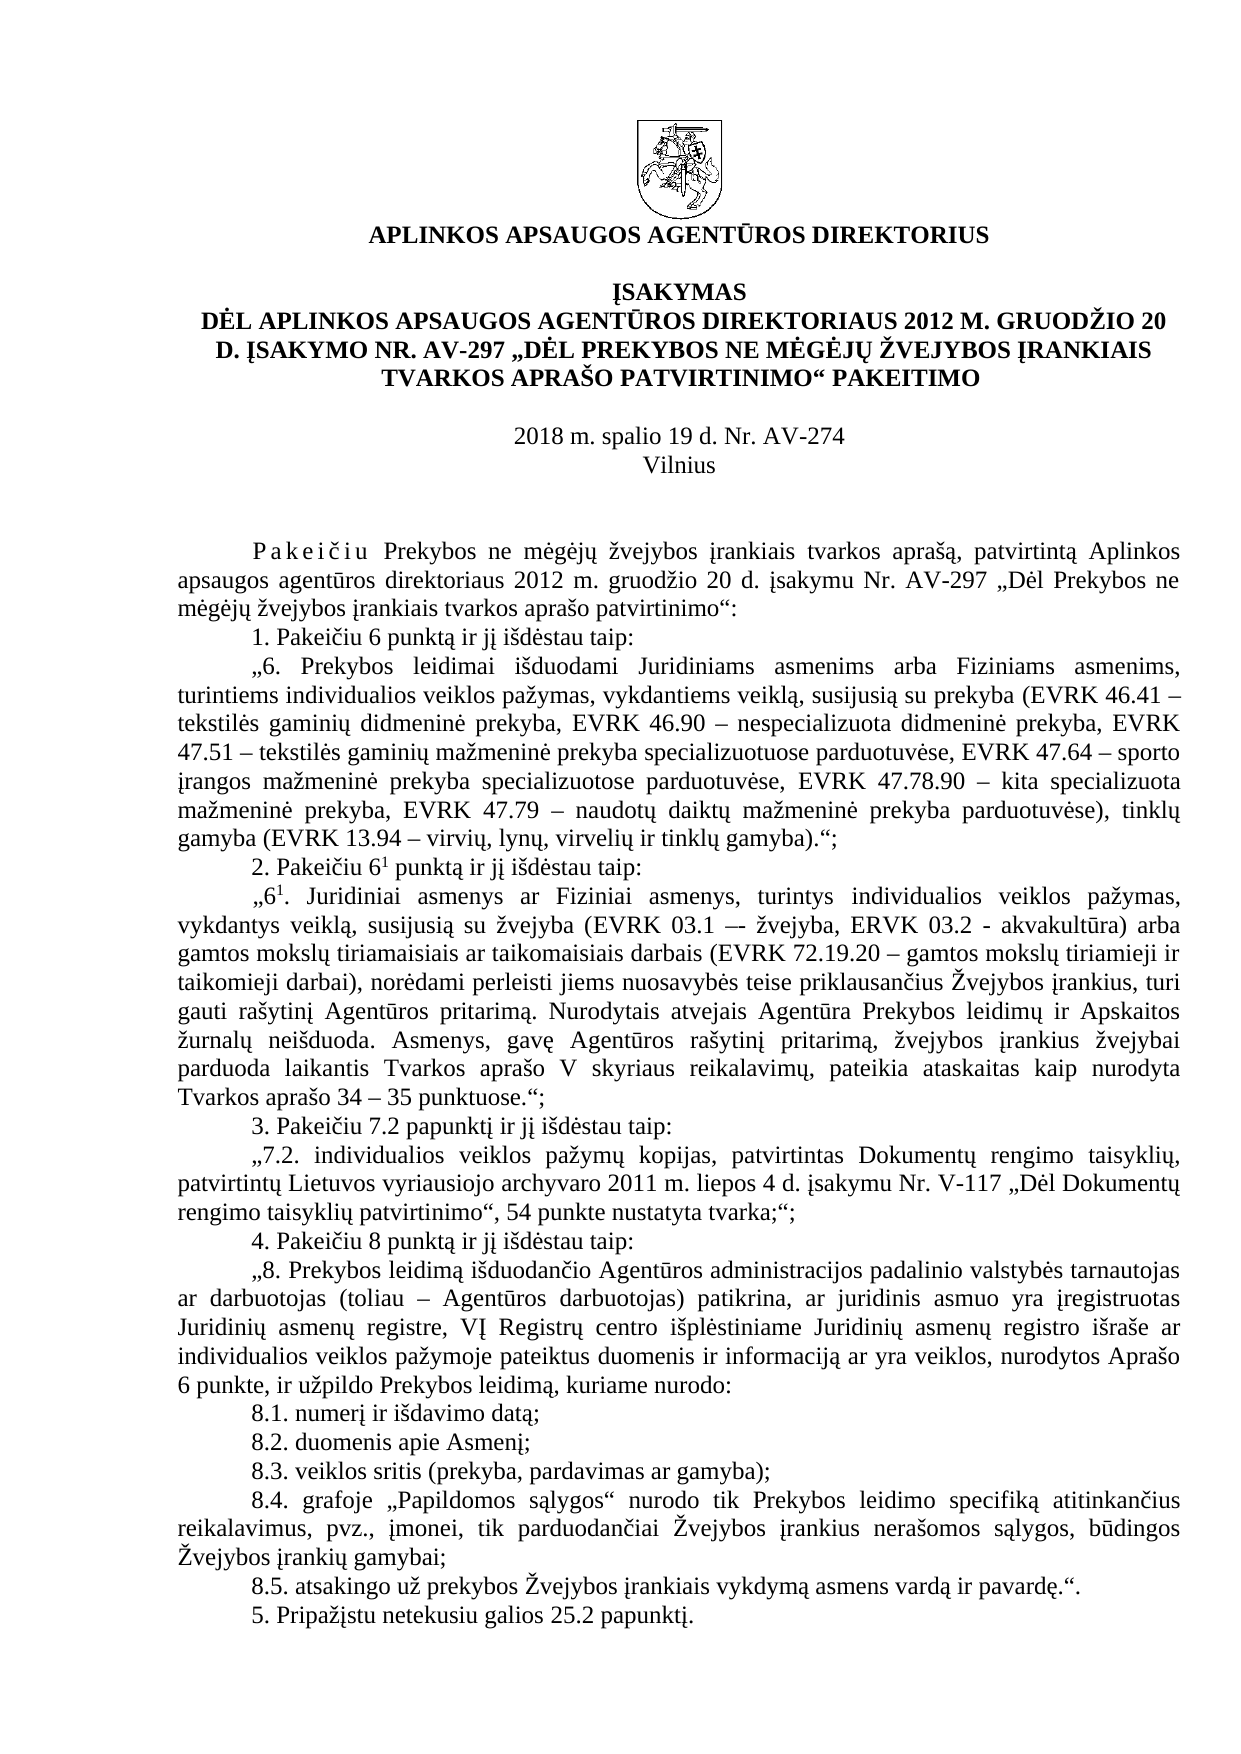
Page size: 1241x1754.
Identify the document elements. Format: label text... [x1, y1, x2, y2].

text „61. Juridiniai asmenys ar Fiziniai asmenys, turintys individualios veiklos pažymas, vykdantys veiklą, susijusią su žvejyba (EVRK 03.1 –- žvejyba, ERVK 03.2 - akvakultūra) arba gamtos mokslų tiriamaisiais ar taikomaisiais darbais (EVRK 72.19.20 – gamtos mokslų tiriamieji ir taikomieji darbai), norėdami perleisti jiems nuosavybės teise priklausančius Žvejybos įrankius, turi gauti rašytinį Agentūros pritarimą. Nurodytais atvejais Agentūra Prekybos leidimų ir Apskaitos žurnalų neišduoda. Asmenys, gavę Agentūros rašytinį pritarimą, žvejybos įrankius žvejybai parduoda laikantis Tvarkos aprašo V skyriaus reikalavimų, pateikia ataskaitas kaip nurodyta Tvarkos aprašo 34 – 35 punktuose.“; [177, 881, 1181, 1111]
text „7.2. individualios veiklos pažymų kopijas, patvirtintas Dokumentų rengimo taisyklių, patvirtintų Lietuvos vyriausiojo archyvaro 2011 m. liepos 4 d. įsakymu Nr. V-117 „Dėl Dokumentų rengimo taisyklių patvirtinimo“, 54 punkte nustatyta tvarka;“; [177, 1140, 1181, 1226]
text APLINKOS APSAUGOS AGENTŪROS DIREKTORIUS [177, 220, 1181, 248]
text Vilnius [177, 450, 1181, 478]
text 8.5. atsakingo už prekybos Žvejybos įrankiais vykdymą asmens vardą ir pavardę.“. [177, 1571, 1181, 1600]
text 8.1. numerį ir išdavimo datą; [177, 1398, 1181, 1427]
text 5. Pripažįstu netekusiu galios 25.2 papunktį. [177, 1600, 1181, 1628]
text Pakeičiu Prekybos ne mėgėjų žvejybos įrankiais tvarkos aprašą, patvirtintą Aplinkos apsaugos agentūros direktoriaus 2012 m. gruodžio 20 d. įsakymu Nr. AV-297 „Dėl Prekybos ne mėgėjų žvejybos įrankiais tvarkos aprašo patvirtinimo“: [177, 536, 1181, 622]
text „6. Prekybos leidimai išduodami Juridiniams asmenims arba Fiziniams asmenims, turintiems individualios veiklos pažymas, vykdantiems veiklą, susijusią su prekyba (EVRK 46.41 – tekstilės gaminių didmeninė prekyba, EVRK 46.90 – nespecializuota didmeninė prekyba, EVRK 47.51 – tekstilės gaminių mažmeninė prekyba specializuotuose parduotuvėse, EVRK 47.64 – sporto įrangos mažmeninė prekyba specializuotose parduotuvėse, EVRK 47.78.90 – kita specializuota mažmeninė prekyba, EVRK 47.79 – naudotų daiktų mažmeninė prekyba parduotuvėse), tinklų gamyba (EVRK 13.94 – virvių, lynų, virvelių ir tinklų gamyba).“; [177, 651, 1181, 852]
text 3. Pakeičiu 7.2 papunktį ir jį išdėstau taip: [177, 1111, 1181, 1140]
text ĮSAKYMAS [177, 277, 1181, 306]
text 2018 m. spalio 19 d. Nr. AV-274 [177, 421, 1181, 450]
text DĖL APLINKOS APSAUGOS AGENTŪROS DIREKTORIAUS 2012 M. GRUODŽIO 20 D. ĮSAKYMO NR. AV-297 „dėl PREKYBOS NE MĖGĖJŲ ŽVEJYBOS ĮRANKIAIS TVARKOS APRAŠO PATVIRTINIMO“ PAKEITIMO [187, 306, 1181, 392]
text 8.2. duomenis apie Asmenį; [177, 1427, 1181, 1456]
text 1. Pakeičiu 6 punktą ir jį išdėstau taip: [177, 622, 1181, 651]
text „8. Prekybos leidimą išduodančio Agentūros administracijos padalinio valstybės tarnautojas ar darbuotojas (toliau – Agentūros darbuotojas) patikrina, ar juridinis asmuo yra įregistruotas Juridinių asmenų registre, VĮ Registrų centro išplėstiniame Juridinių asmenų registro išraše ar individualios veiklos pažymoje pateiktus duomenis ir informaciją ar yra veiklos, nurodytos Aprašo 6 punkte, ir užpildo Prekybos leidimą, kuriame nurodo: [177, 1255, 1181, 1398]
text 2. Pakeičiu 61 punktą ir jį išdėstau taip: [177, 852, 1181, 881]
text 8.4. grafoje „Papildomos sąlygos“ nurodo tik Prekybos leidimo specifiką atitinkančius reikalavimus, pvz., įmonei, tik parduodančiai Žvejybos įrankius nerašomos sąlygos, būdingos Žvejybos įrankių gamybai; [177, 1485, 1181, 1571]
text 8.3. veiklos sritis (prekyba, pardavimas ar gamyba); [177, 1456, 1181, 1485]
text 4. Pakeičiu 8 punktą ir jį išdėstau taip: [177, 1226, 1181, 1255]
